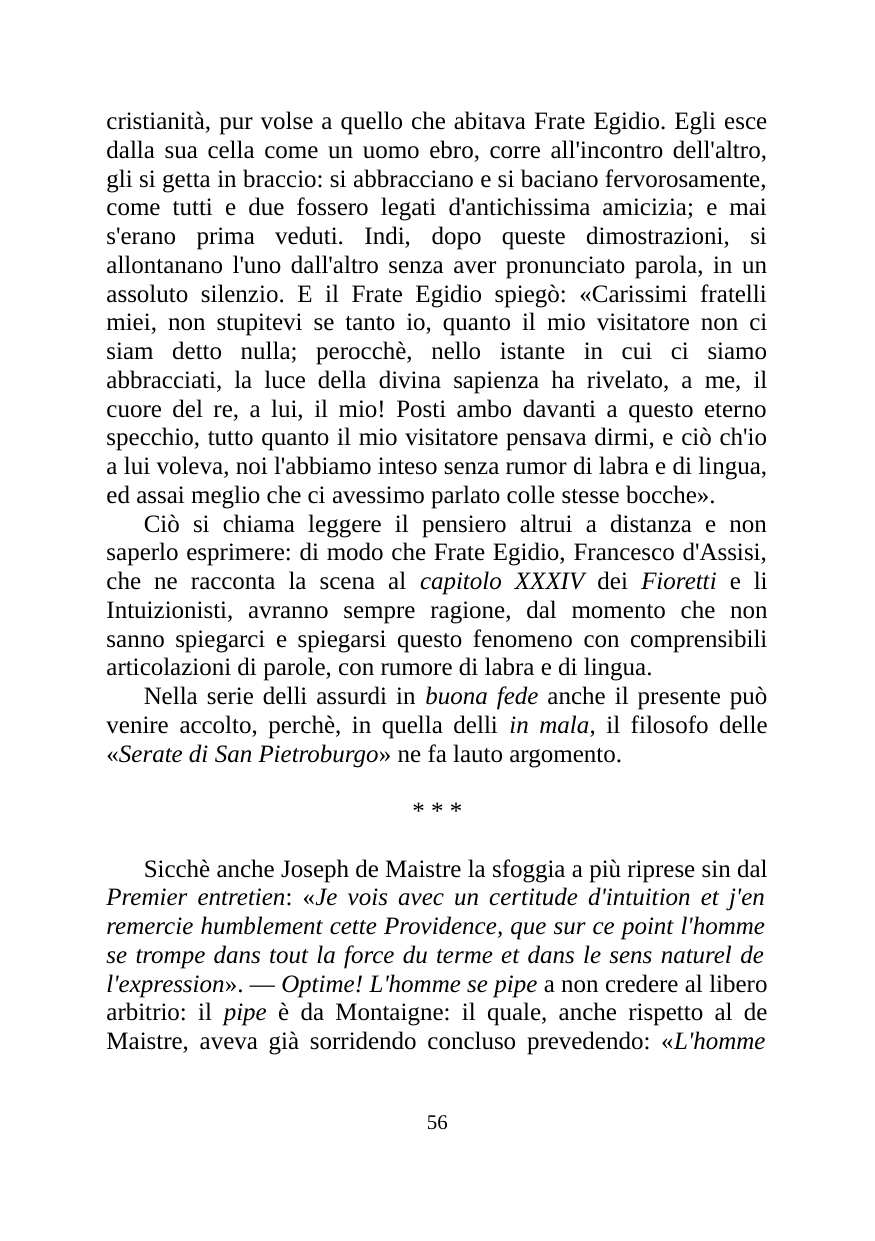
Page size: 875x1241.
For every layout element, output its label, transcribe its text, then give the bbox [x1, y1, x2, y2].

text Ciò si chiama leggere il pensiero altrui a distanza e non saperlo esprimere: di modo che Frate Egidio, Francesco d'Assisi, che ne racconta la scena al capitolo XXXIV dei Fioretti e li Intuizionisti, avranno sempre ragione, dal momento che non sanno spiegarci e spiegarsi questo fenomeno con comprensibili articolazioni di parole, con rumore di labra e di lingua. [106, 509, 768, 681]
text * * * [106, 796, 768, 825]
text cristianità, pur volse a quello che abitava Frate Egidio. Egli esce dalla sua cella come un uomo ebro, corre all'incontro dell'altro, gli si getta in braccio: si abbracciano e si baciano fervorosamente, come tutti e due fossero legati d'antichissima amicizia; e mai s'erano prima veduti. Indi, dopo queste dimostrazioni, si allontanano l'uno dall'altro senza aver pronunciato parola, in un assoluto silenzio. E il Frate Egidio spiegò: «Carissimi fratelli miei, non stupitevi se tanto io, quanto il mio visitatore non ci siam detto nulla; perocchè, nello istante in cui ci siamo abbracciati, la luce della divina sapienza ha rivelato, a me, il cuore del re, a lui, il mio! Posti ambo davanti a questo eterno specchio, tutto quanto il mio visitatore pensava dirmi, e ciò ch'io a lui voleva, noi l'abbiamo inteso senza rumor di labra e di lingua, ed assai meglio che ci avessimo parlato colle stesse bocche». [106, 106, 768, 509]
text Sicchè anche Joseph de Maistre la sfoggia a più riprese sin dal Premier entretien: «Je vois avec un certitude d'intuition et j'en remercie humblement cette Providence, que sur ce point l'homme se trompe dans tout la force du terme et dans le sens naturel de l'expression». — Optime! L'homme se pipe a non credere al libero arbitrio: il pipe è da Montaigne: il quale, anche rispetto al de Maistre, aveva già sorridendo concluso prevedendo: «L'homme [106, 854, 768, 1055]
text Nella serie delli assurdi in buona fede anche il presente può venire accolto, perchè, in quella delli in mala, il filosofo delle «Serate di San Pietroburgo» ne fa lauto argomento. [106, 681, 768, 767]
